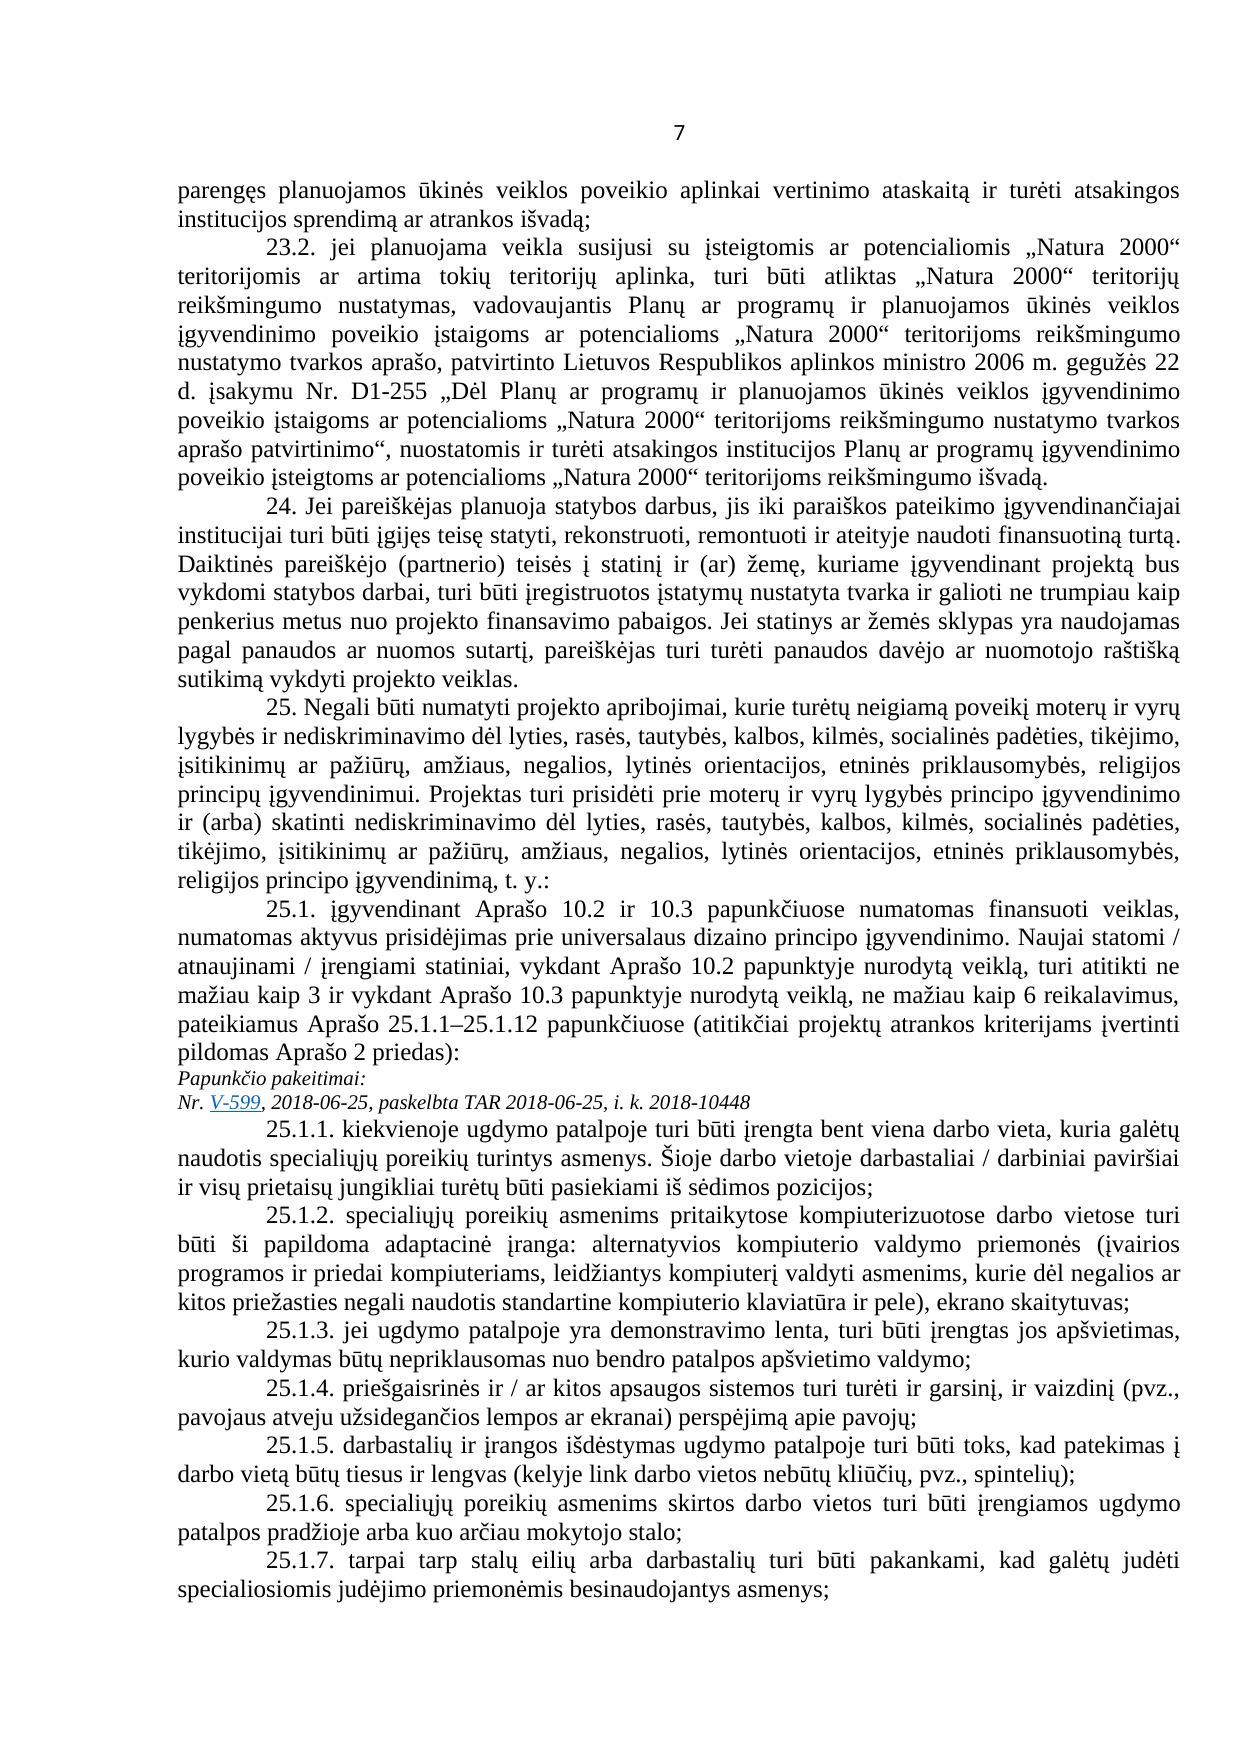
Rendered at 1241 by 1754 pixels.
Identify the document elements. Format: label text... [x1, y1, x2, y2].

text 23.2. jei planuojama veikla susijusi su įsteigtomis ar potencialiomis „Natura 2000“ teritorijomis ar artima tokių teritorijų aplinka, turi būti atliktas „Natura 2000“ teritorijų reikšmingumo nustatymas, vadovaujantis Planų ar programų ir planuojamos ūkinės veiklos įgyvendinimo poveikio įstaigoms ar potencialioms „Natura 2000“ teritorijoms reikšmingumo nustatymo tvarkos aprašo, patvirtinto Lietuvos Respublikos aplinkos ministro 2006 m. gegužės 22 d. įsakymu Nr. D1-255 „Dėl Planų ar programų ir planuojamos ūkinės veiklos įgyvendinimo poveikio įstaigoms ar potencialioms „Natura 2000“ teritorijoms reikšmingumo nustatymo tvarkos aprašo patvirtinimo“, nuostatomis ir turėti atsakingos institucijos Planų ar programų įgyvendinimo poveikio įsteigtoms ar potencialioms „Natura 2000“ teritorijoms reikšmingumo išvadą. [177, 232, 1181, 491]
text Papunkčio pakeitimai: [177, 1066, 1181, 1090]
text Nr. V-599, 2018-06-25, paskelbta TAR 2018-06-25, i. k. 2018-10448 [177, 1090, 1181, 1114]
text 25.1.2. specialiųjų poreikių asmenims pritaikytose kompiuterizuotose darbo vietose turi būti ši papildoma adaptacinė įranga: alternatyvios kompiuterio valdymo priemonės (įvairios programos ir priedai kompiuteriams, leidžiantys kompiuterį valdyti asmenims, kurie dėl negalios ar kitos priežasties negali naudotis standartine kompiuterio klaviatūra ir pele), ekrano skaitytuvas; [177, 1201, 1181, 1316]
text 25.1.4. priešgaisrinės ir / ar kitos apsaugos sistemos turi turėti ir garsinį, ir vaizdinį (pvz., pavojaus atveju užsidegančios lempos ar ekranai) perspėjimą apie pavojų; [177, 1373, 1181, 1431]
text 25. Negali būti numatyti projekto apribojimai, kurie turėtų neigiamą poveikį moterų ir vyrų lygybės ir nediskriminavimo dėl lyties, rasės, tautybės, kalbos, kilmės, socialinės padėties, tikėjimo, įsitikinimų ar pažiūrų, amžiaus, negalios, lytinės orientacijos, etninės priklausomybės, religijos principų įgyvendinimui. Projektas turi prisidėti prie moterų ir vyrų lygybės principo įgyvendinimo ir (arba) skatinti nediskriminavimo dėl lyties, rasės, tautybės, kalbos, kilmės, socialinės padėties, tikėjimo, įsitikinimų ar pažiūrų, amžiaus, negalios, lytinės orientacijos, etninės priklausomybės, religijos principo įgyvendinimą, t. y.: [177, 692, 1181, 894]
text 25.1. įgyvendinant Aprašo 10.2 ir 10.3 papunkčiuose numatomas finansuoti veiklas, numatomas aktyvus prisidėjimas prie universalaus dizaino principo įgyvendinimo. Naujai statomi / atnaujinami / įrengiami statiniai, vykdant Aprašo 10.2 papunktyje nurodytą veiklą, turi atitikti ne mažiau kaip 3 ir vykdant Aprašo 10.3 papunktyje nurodytą veiklą, ne mažiau kaip 6 reikalavimus, pateikiamus Aprašo 25.1.1–25.1.12 papunkčiuose (atitikčiai projektų atrankos kriterijams įvertinti pildomas Aprašo 2 priedas): [177, 894, 1181, 1066]
text 24. Jei pareiškėjas planuoja statybos darbus, jis iki paraiškos pateikimo įgyvendinančiajai institucijai turi būti įgijęs teisę statyti, rekonstruoti, remontuoti ir ateityje naudoti finansuotiną turtą. Daiktinės pareiškėjo (partnerio) teisės į statinį ir (ar) žemę, kuriame įgyvendinant projektą bus vykdomi statybos darbai, turi būti įregistruotos įstatymų nustatyta tvarka ir galioti ne trumpiau kaip penkerius metus nuo projekto finansavimo pabaigos. Jei statinys ar žemės sklypas yra naudojamas pagal panaudos ar nuomos sutartį, pareiškėjas turi turėti panaudos davėjo ar nuomotojo raštišką sutikimą vykdyti projekto veiklas. [177, 491, 1181, 692]
text parengęs planuojamos ūkinės veiklos poveikio aplinkai vertinimo ataskaitą ir turėti atsakingos institucijos sprendimą ar atrankos išvadą; [177, 175, 1181, 232]
text 25.1.7. tarpai tarp stalų eilių arba darbastalių turi būti pakankami, kad galėtų judėti specialiosiomis judėjimo priemonėmis besinaudojantys asmenys; [177, 1546, 1181, 1603]
text 25.1.6. specialiųjų poreikių asmenims skirtos darbo vietos turi būti įrengiamos ugdymo patalpos pradžioje arba kuo arčiau mokytojo stalo; [177, 1488, 1181, 1546]
text 25.1.3. jei ugdymo patalpoje yra demonstravimo lenta, turi būti įrengtas jos apšvietimas, kurio valdymas būtų nepriklausomas nuo bendro patalpos apšvietimo valdymo; [177, 1316, 1181, 1373]
text 25.1.5. darbastalių ir įrangos išdėstymas ugdymo patalpoje turi būti toks, kad patekimas į darbo vietą būtų tiesus ir lengvas (kelyje link darbo vietos nebūtų kliūčių, pvz., spintelių); [177, 1431, 1181, 1488]
text 25.1.1. kiekvienoje ugdymo patalpoje turi būti įrengta bent viena darbo vieta, kuria galėtų naudotis specialiųjų poreikių turintys asmenys. Šioje darbo vietoje darbastaliai / darbiniai paviršiai ir visų prietaisų jungikliai turėtų būti pasiekiami iš sėdimos pozicijos; [177, 1114, 1181, 1201]
